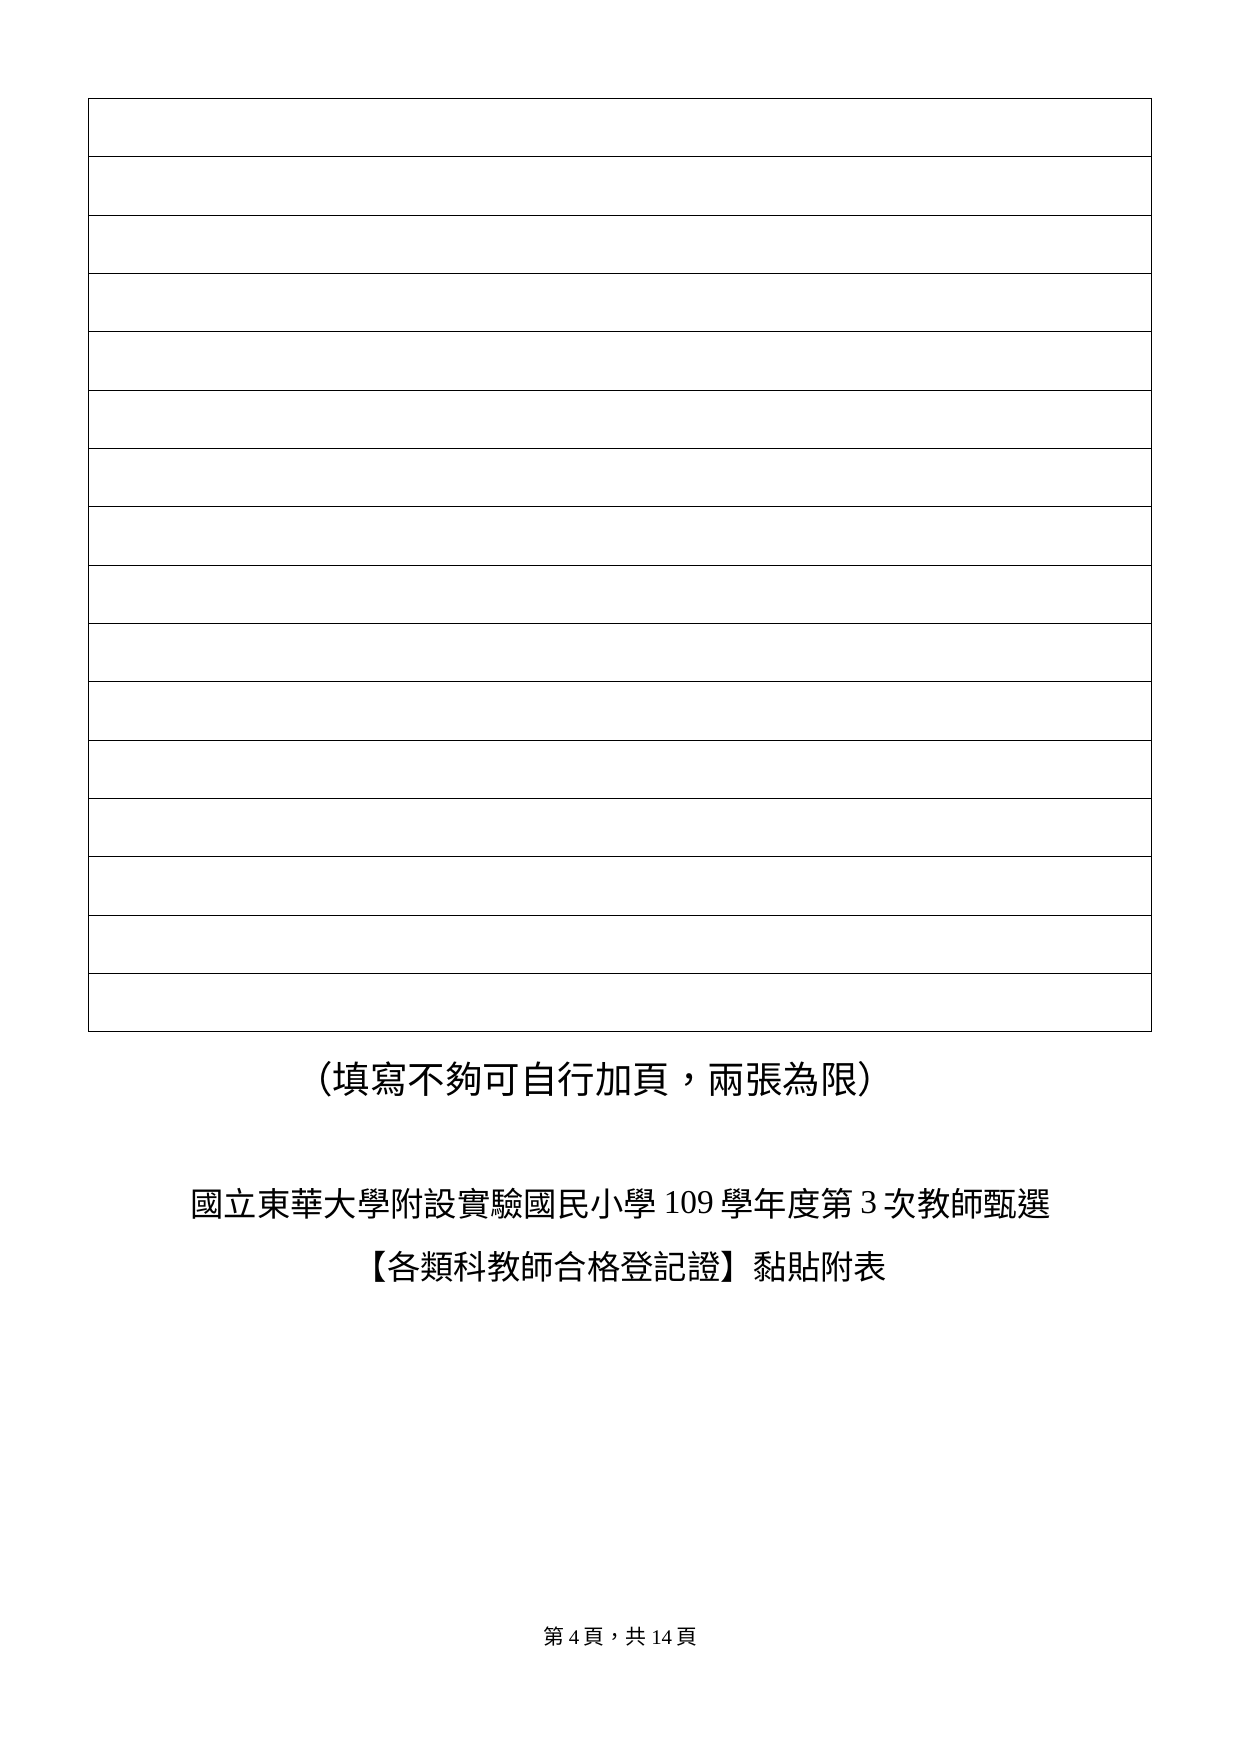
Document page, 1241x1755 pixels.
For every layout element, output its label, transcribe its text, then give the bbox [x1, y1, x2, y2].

table_cell [89, 216, 1151, 273]
text 【各類科教師合格登記證】黏貼附表 [89, 1223, 1152, 1285]
table_cell [89, 332, 1151, 389]
table_cell [89, 916, 1151, 973]
table_cell [89, 566, 1151, 623]
table_cell [89, 682, 1151, 739]
table_cell [89, 799, 1151, 856]
text 國立東華大學附設實驗國民小學109學年度第3次教師甄選 [89, 1160, 1152, 1223]
table_cell [89, 99, 1151, 156]
table_cell [89, 507, 1151, 564]
table_cell [89, 274, 1151, 331]
text （填寫不夠可自行加頁，兩張為限） [89, 1035, 1152, 1098]
table_cell [89, 624, 1151, 681]
table_cell [89, 391, 1151, 448]
table_cell [89, 449, 1151, 506]
table_cell [89, 974, 1151, 1031]
table_cell [89, 857, 1151, 914]
table_cell [89, 157, 1151, 214]
table_cell [89, 741, 1151, 798]
